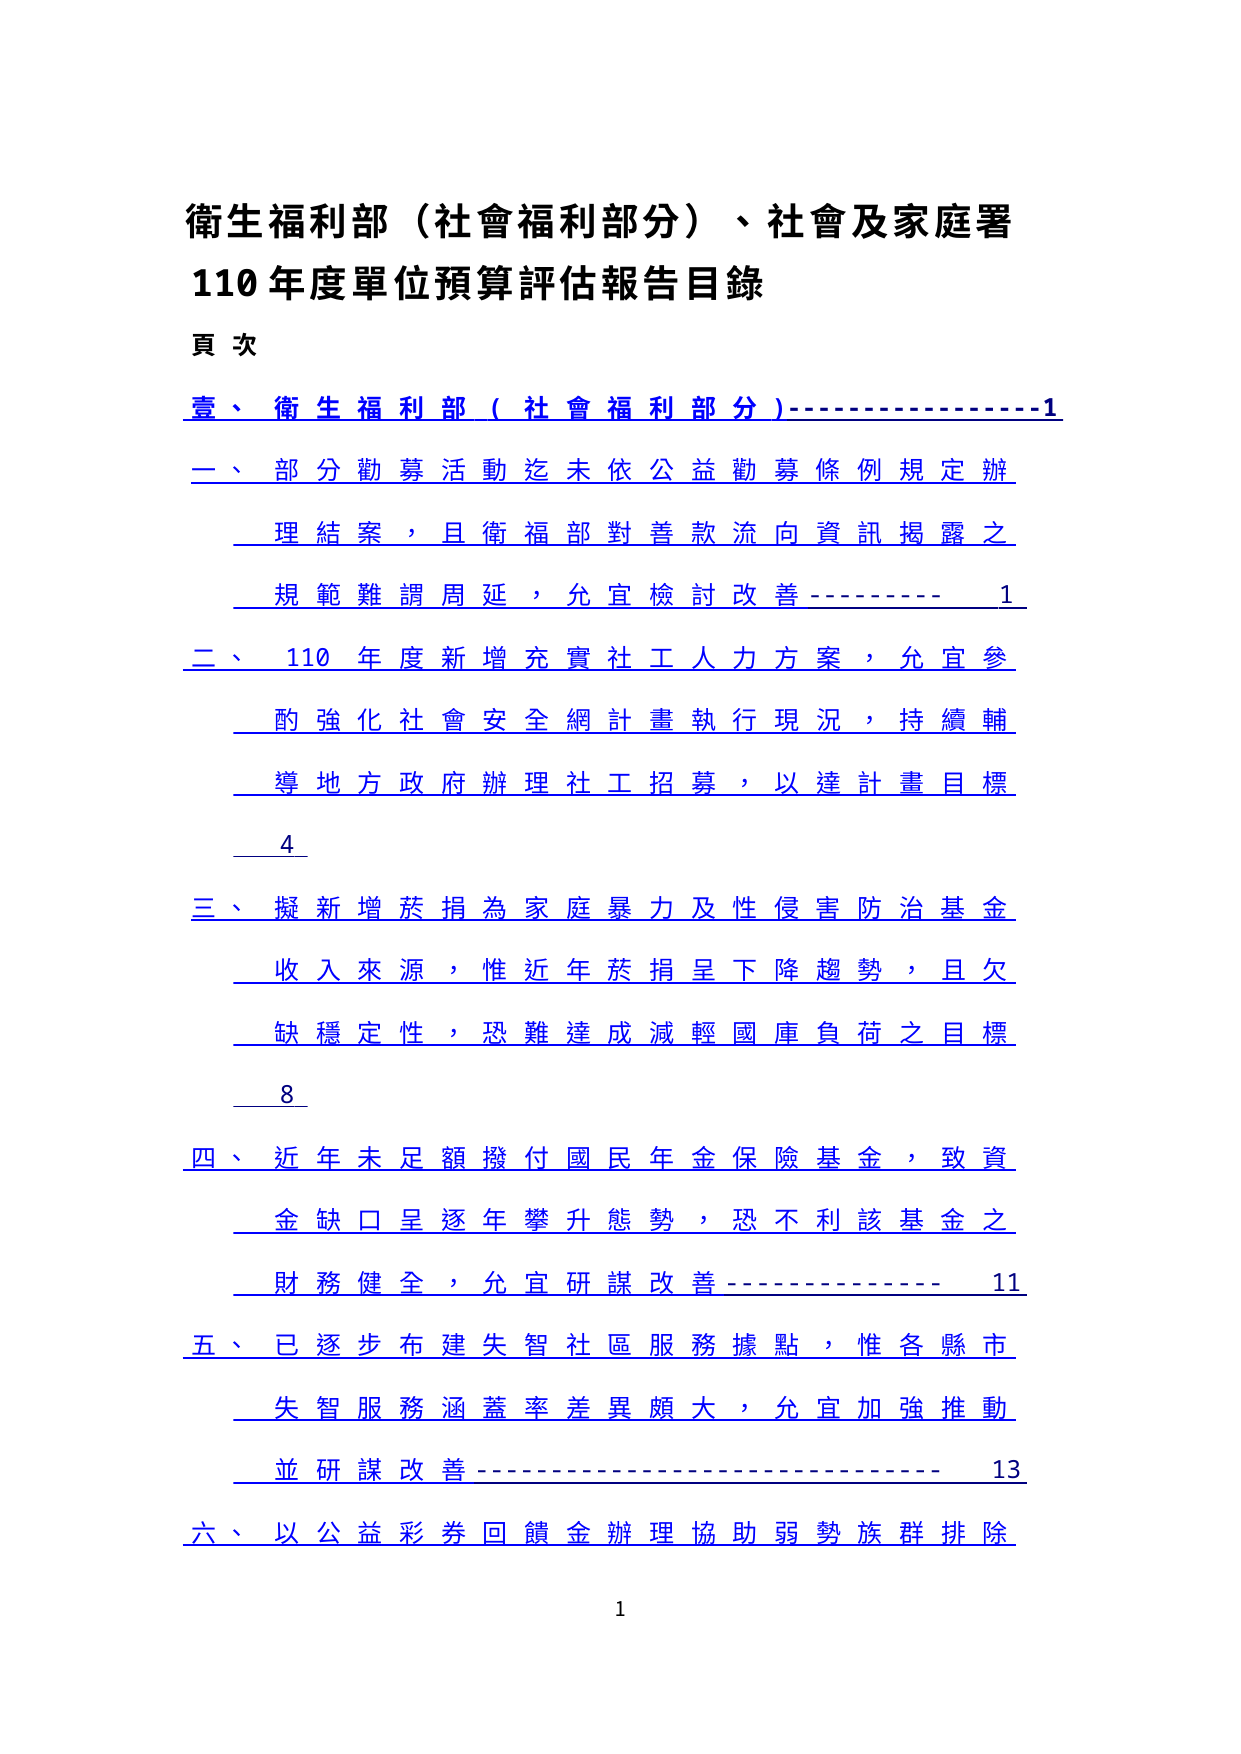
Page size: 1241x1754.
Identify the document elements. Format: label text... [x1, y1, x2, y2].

text 三、擬新增菸捐為家庭暴力及性侵害防治基金收入來源，惟近年菸捐呈下降趨勢，且欠缺穩定性，恐難達成減輕國庫負荷之目標 8 [183, 865, 1027, 1115]
text 壹、衛生福利部(社會福利部分) 1 [183, 365, 1058, 419]
text [183, 421, 1058, 427]
text 二、110年度新增充實社工人力方案，允宜參酌強化社會安全網計畫執行現況，持續輔導地方政府辦理社工招募，以達計畫目標 4 [183, 615, 1027, 865]
text 五、已逐步布建失智社區服務據點，惟各縣市失智服務涵蓋率差異頗大，允宜加強推動並研謀改善 13 [183, 1302, 1027, 1490]
text 一、部分勸募活動迄未依公益勸募條例規定辦理結案，且衛福部對善款流向資訊揭露之規範難謂周延，允宜檢討改善 1 [183, 427, 1027, 615]
text 衛生福利部（社會福利部分）、社會及家庭署110年度單位預算評估報告目錄 頁次 [183, 177, 1058, 365]
text 六、以公益彩券回饋金辦理協助弱勢族群排除就醫障礙計畫，經費多用於補助健保欠費，允宜妥善調整分配項目及對象，以維護弱勢族群健康 17 [183, 1490, 1027, 1552]
text 四、近年未足額撥付國民年金保險基金，致資金缺口呈逐年攀升態勢，恐不利該基金之財務健全，允宜研謀改善 11 [183, 1115, 1027, 1302]
